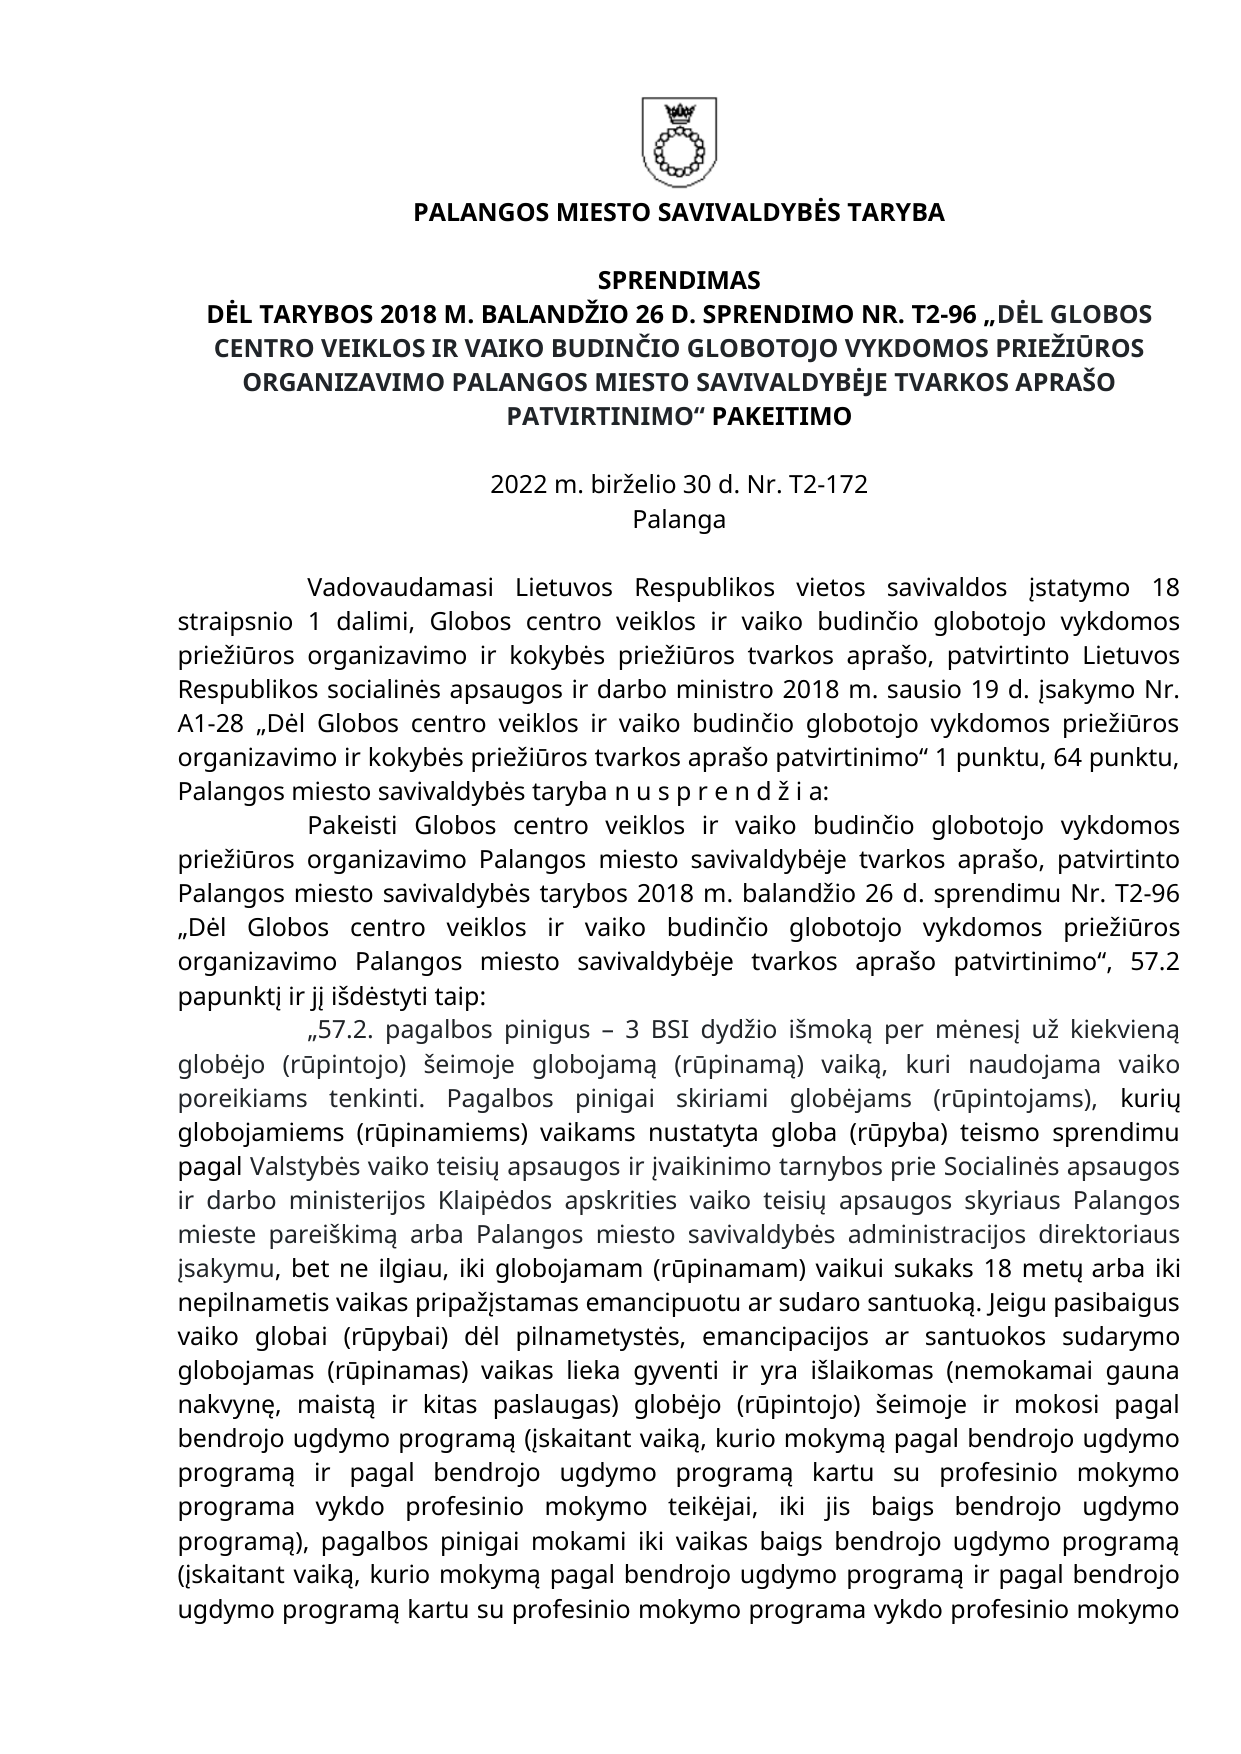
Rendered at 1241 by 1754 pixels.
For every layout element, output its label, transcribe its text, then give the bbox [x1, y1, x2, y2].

text Pakeisti Globos centro veiklos ir vaiko budinčio globotojo vykdomos priežiūros organizavimo Palangos miesto savivaldybėje tvarkos aprašo, patvirtinto Palangos miesto savivaldybės tarybos 2018 m. balandžio 26 d. sprendimu Nr. T2-96 „Dėl Globos centro veiklos ir vaiko budinčio globotojo vykdomos priežiūros organizavimo Palangos miesto savivaldybėje tvarkos aprašo patvirtinimo“, 57.2 papunktį ir jį išdėstyti taip: [177, 808, 1181, 1012]
text DĖL TARYBOS 2018 M. BALANDŽIO 26 D. SPRENDIMO NR. T2-96 „DĖL GLOBOS CENTRO VEIKLOS IR VAIKO BUDINČIO GLOBOTOJO VYKDOMOS PRIEŽIŪROS ORGANIZAVIMO PALANGOS MIESTO SAVIVALDYBĖJE TVARKOS APRAŠO PATVIRTINIMO“ PAKEITIMO [177, 297, 1181, 433]
text Vadovaudamasi Lietuvos Respublikos vietos savivaldos įstatymo 18 straipsnio 1 dalimi, Globos centro veiklos ir vaiko budinčio globotojo vykdomos priežiūros organizavimo ir kokybės priežiūros tvarkos aprašo, patvirtinto Lietuvos Respublikos socialinės apsaugos ir darbo ministro 2018 m. sausio 19 d. įsakymo Nr. A1-28 „Dėl Globos centro veiklos ir vaiko budinčio globotojo vykdomos priežiūros organizavimo ir kokybės priežiūros tvarkos aprašo patvirtinimo“ 1 punktu, 64 punktu, Palangos miesto savivaldybės taryba nusprendžia: [177, 569, 1181, 808]
text PALANGOS MIESTO SAVIVALDYBĖS TARYBA [177, 195, 1181, 229]
text Palanga [177, 501, 1181, 535]
text „57.2. pagalbos pinigus – 3 BSI dydžio išmoką per mėnesį už kiekvieną globėjo (rūpintojo) šeimoje globojamą (rūpinamą) vaiką, kuri naudojama vaiko poreikiams tenkinti. Pagalbos pinigai skiriami globėjams (rūpintojams), kurių globojamiems (rūpinamiems) vaikams nustatyta globa (rūpyba) teismo sprendimu pagal Valstybės vaiko teisių apsaugos ir įvaikinimo tarnybos prie Socialinės apsaugos ir darbo ministerijos Klaipėdos apskrities vaiko teisių apsaugos skyriaus Palangos mieste pareiškimą arba Palangos miesto savivaldybės administracijos direktoriaus įsakymu, bet ne ilgiau, iki globojamam (rūpinamam) vaikui sukaks 18 metų arba iki nepilnametis vaikas pripažįstamas emancipuotu ar sudaro santuoką. Jeigu pasibaigus vaiko globai (rūpybai) dėl pilnametystės, emancipacijos ar santuokos sudarymo globojamas (rūpinamas) vaikas lieka gyventi ir yra išlaikomas (nemokamai gauna nakvynę, maistą ir kitas paslaugas) globėjo (rūpintojo) šeimoje ir mokosi pagal bendrojo ugdymo programą (įskaitant vaiką, kurio mokymą pagal bendrojo ugdymo programą ir pagal bendrojo ugdymo programą kartu su profesinio mokymo programa vykdo profesinio mokymo teikėjai, iki jis baigs bendrojo ugdymo programą), pagalbos pinigai mokami iki vaikas baigs bendrojo ugdymo programą (įskaitant vaiką, kurio mokymą pagal bendrojo ugdymo programą ir pagal bendrojo ugdymo programą kartu su profesinio mokymo programa vykdo profesinio mokymo [177, 1012, 1181, 1625]
text 2022 m. birželio 30 d. Nr. T2-172 [177, 467, 1181, 501]
text SPRENDIMAS [177, 263, 1181, 297]
